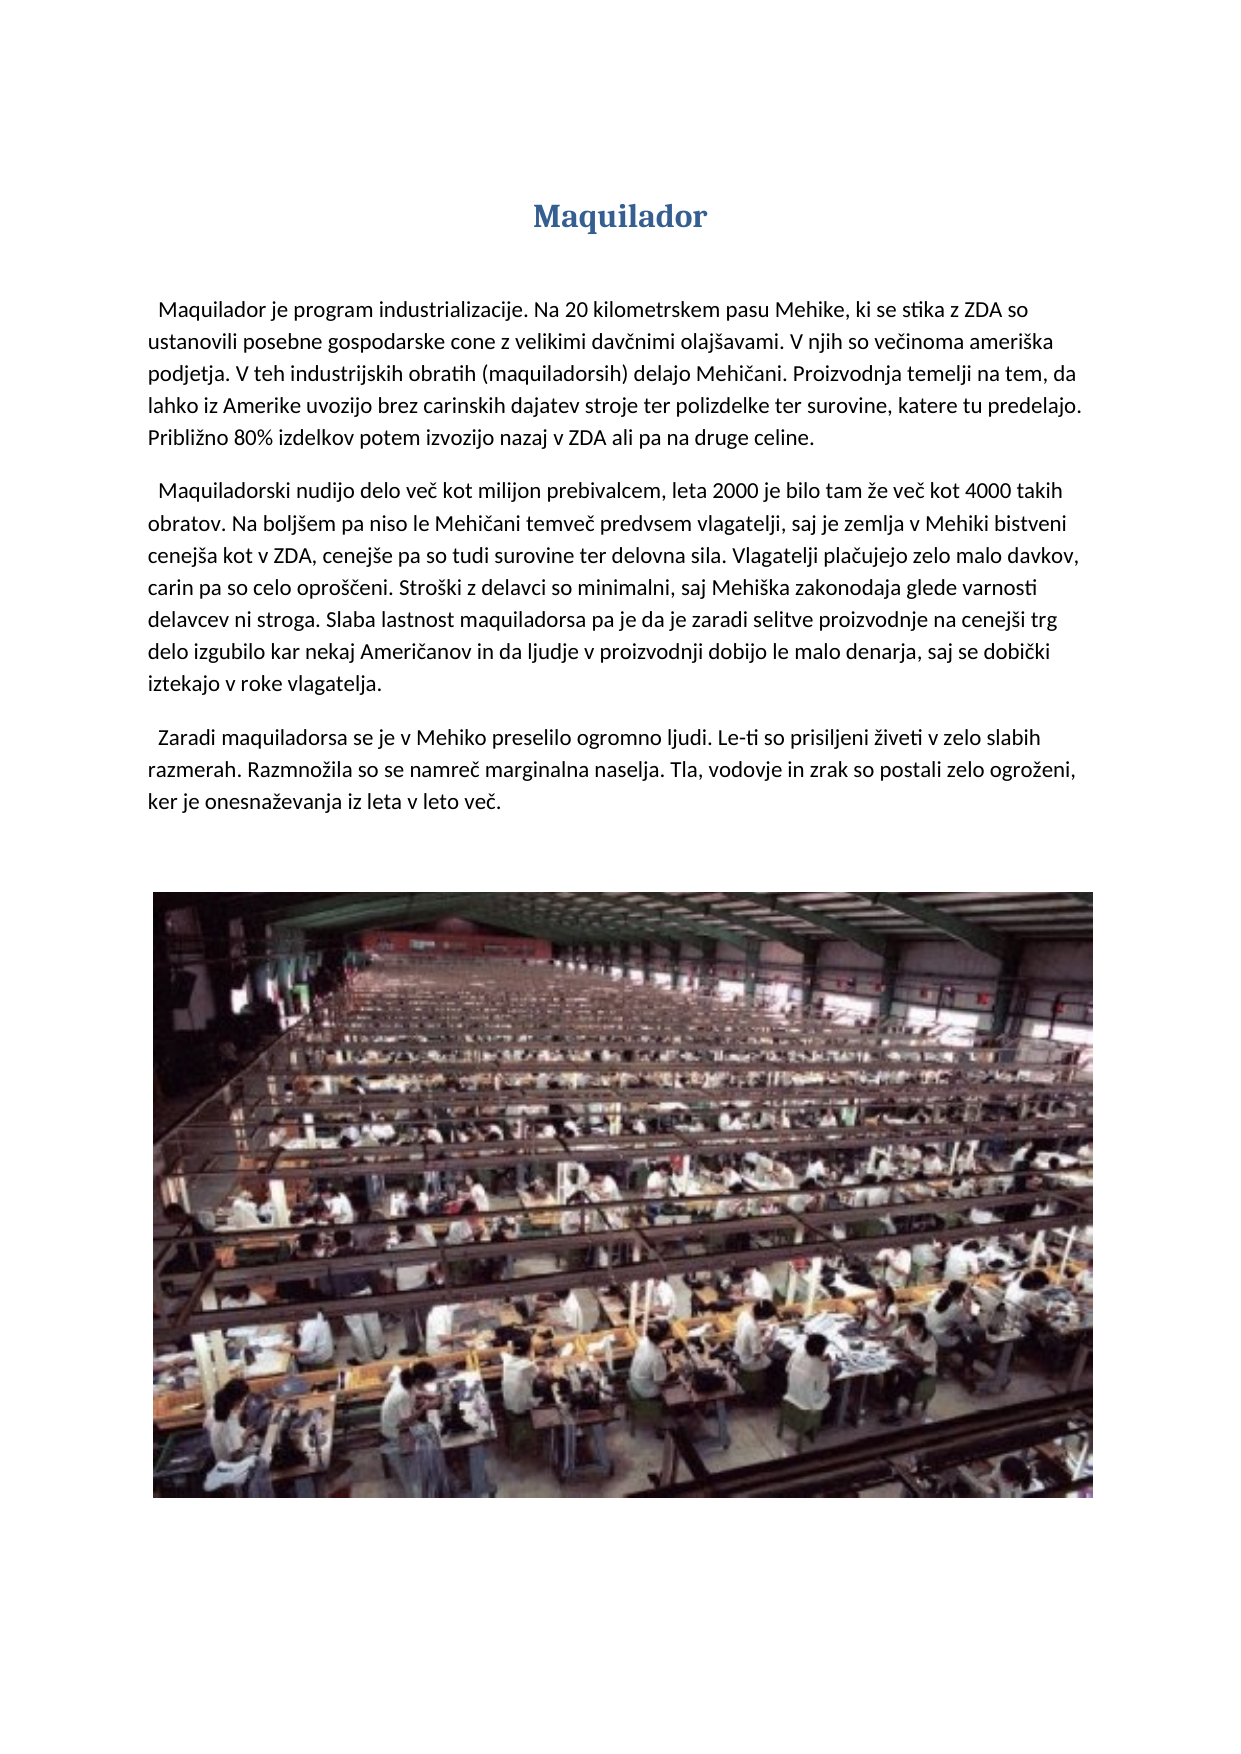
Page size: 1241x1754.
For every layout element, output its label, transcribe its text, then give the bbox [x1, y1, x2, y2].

subtitle Maquilador [148, 198, 1093, 236]
text Maquilador je program industrializacije. Na 20 kilometrskem pasu Mehike, ki se stika z ZDA so ustanovili posebne gospodarske cone z velikimi davčnimi olajšavami. V njih so večinoma ameriška podjetja. V teh industrijskih obratih (maquiladorsih) delajo Mehičani. Proizvodnja temelji na tem, da lahko iz Amerike uvozijo brez carinskih dajatev stroje ter polizdelke ter surovine, katere tu predelajo. Približno 80% izdelkov potem izvozijo nazaj v ZDA ali pa na druge celine. [148, 295, 1093, 451]
text Zaradi maquiladorsa se je v Mehiko preselilo ogromno ljudi. Le-ti so prisiljeni živeti v zelo slabih razmerah. Razmnožila so se namreč marginalna naselja. Tla, vodovje in zrak so postali zelo ogroženi, ker je onesnaževanja iz leta v leto več. [148, 723, 1093, 815]
picture [153, 892, 1093, 1498]
text Maquiladorski nudijo delo več kot milijon prebivalcem, leta 2000 je bilo tam že več kot 4000 takih obratov. Na boljšem pa niso le Mehičani temveč predvsem vlagatelji, saj je zemlja v Mehiki bistveni cenejša kot v ZDA, cenejše pa so tudi surovine ter delovna sila. Vlagatelji plačujejo zelo malo davkov, carin pa so celo oproščeni. Stroški z delavci so minimalni, saj Mehiška zakonodaja glede varnosti delavcev ni stroga. Slaba lastnost maquiladorsa pa je da je zaradi selitve proizvodnje na cenejši trg delo izgubilo kar nekaj Američanov in da ljudje v proizvodnji dobijo le malo denarja, saj se dobički iztekajo v roke vlagatelja. [148, 476, 1093, 698]
